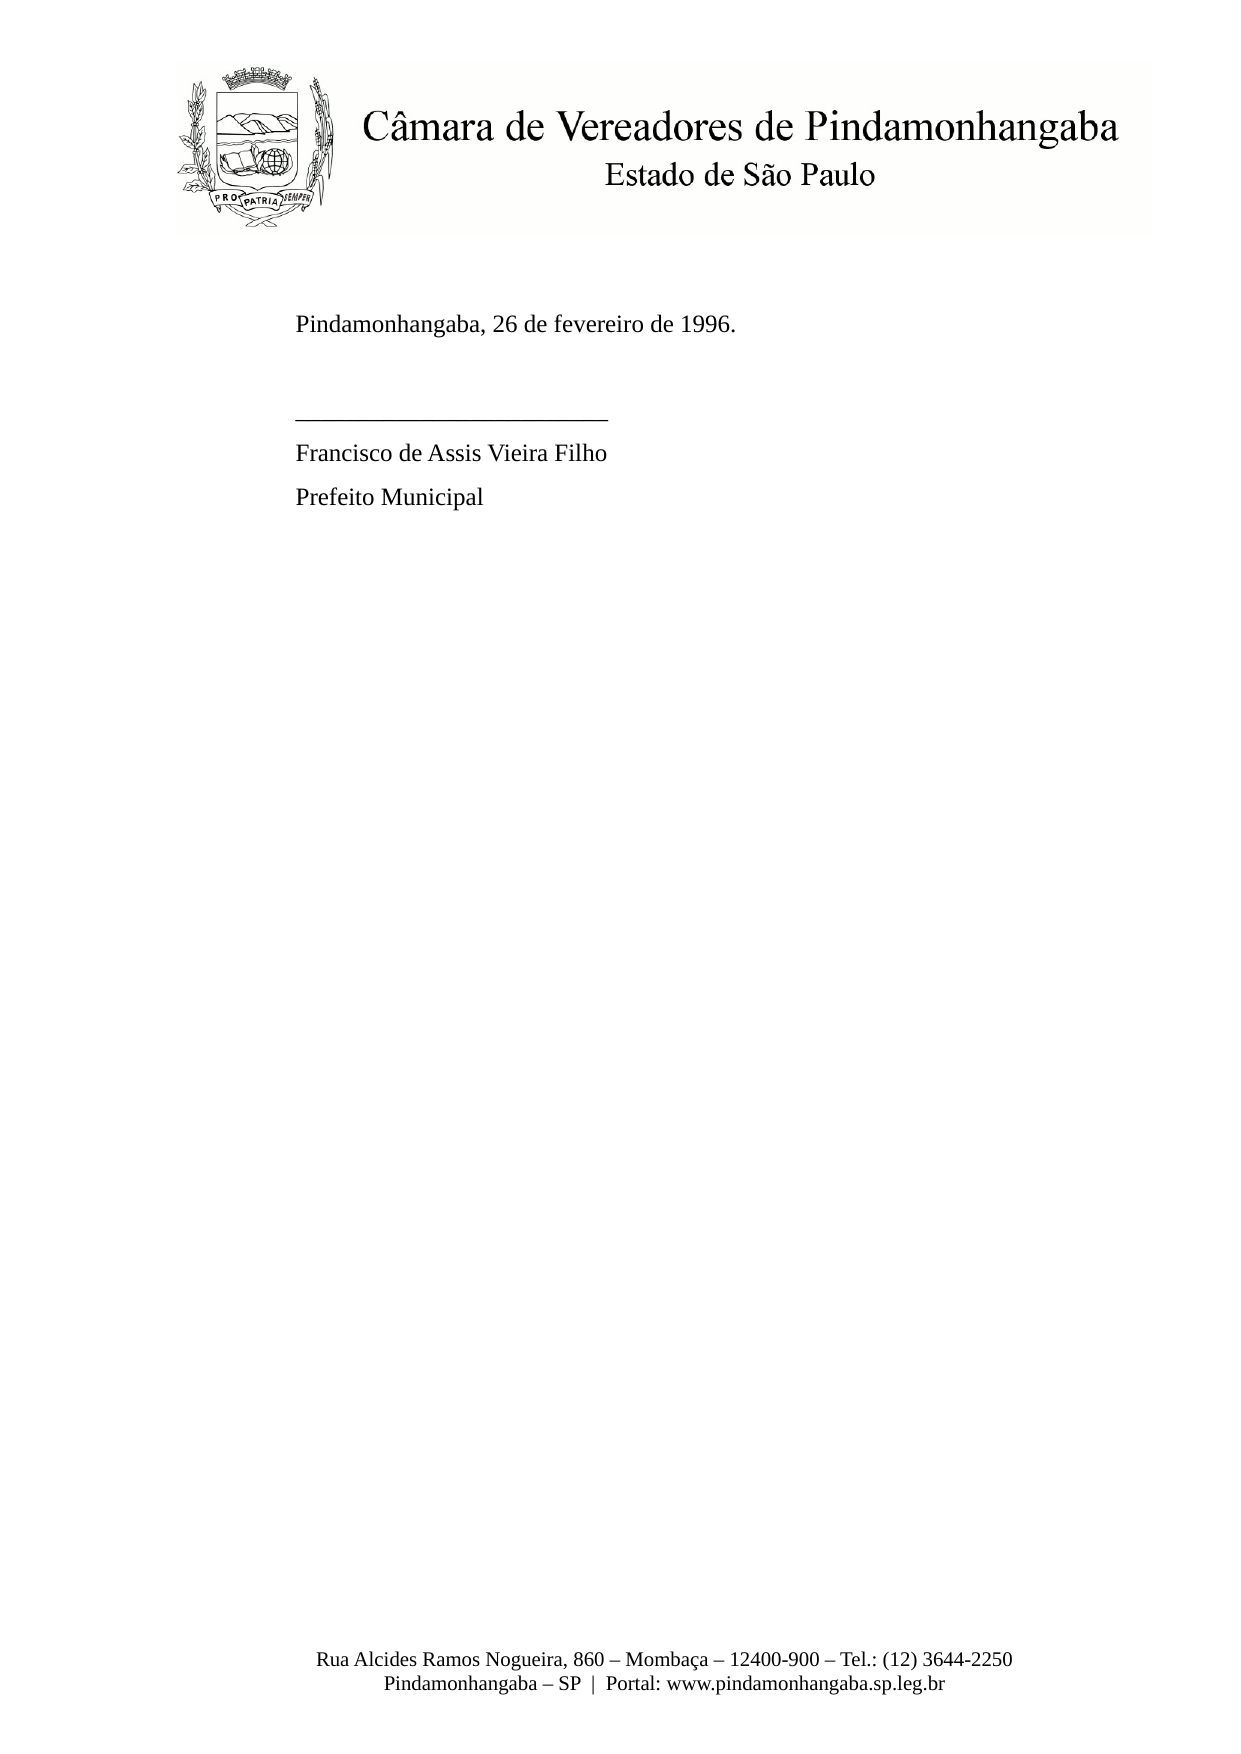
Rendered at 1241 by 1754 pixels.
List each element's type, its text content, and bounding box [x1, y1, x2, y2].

picture [177, 59, 1152, 236]
text Prefeito Municipal [177, 482, 1152, 510]
text Francisco de Assis Vieira Filho [177, 438, 1152, 467]
text _________________________ [177, 395, 1152, 424]
text Pindamonhangaba, 26 de fevereiro de 1996. [177, 309, 1152, 338]
